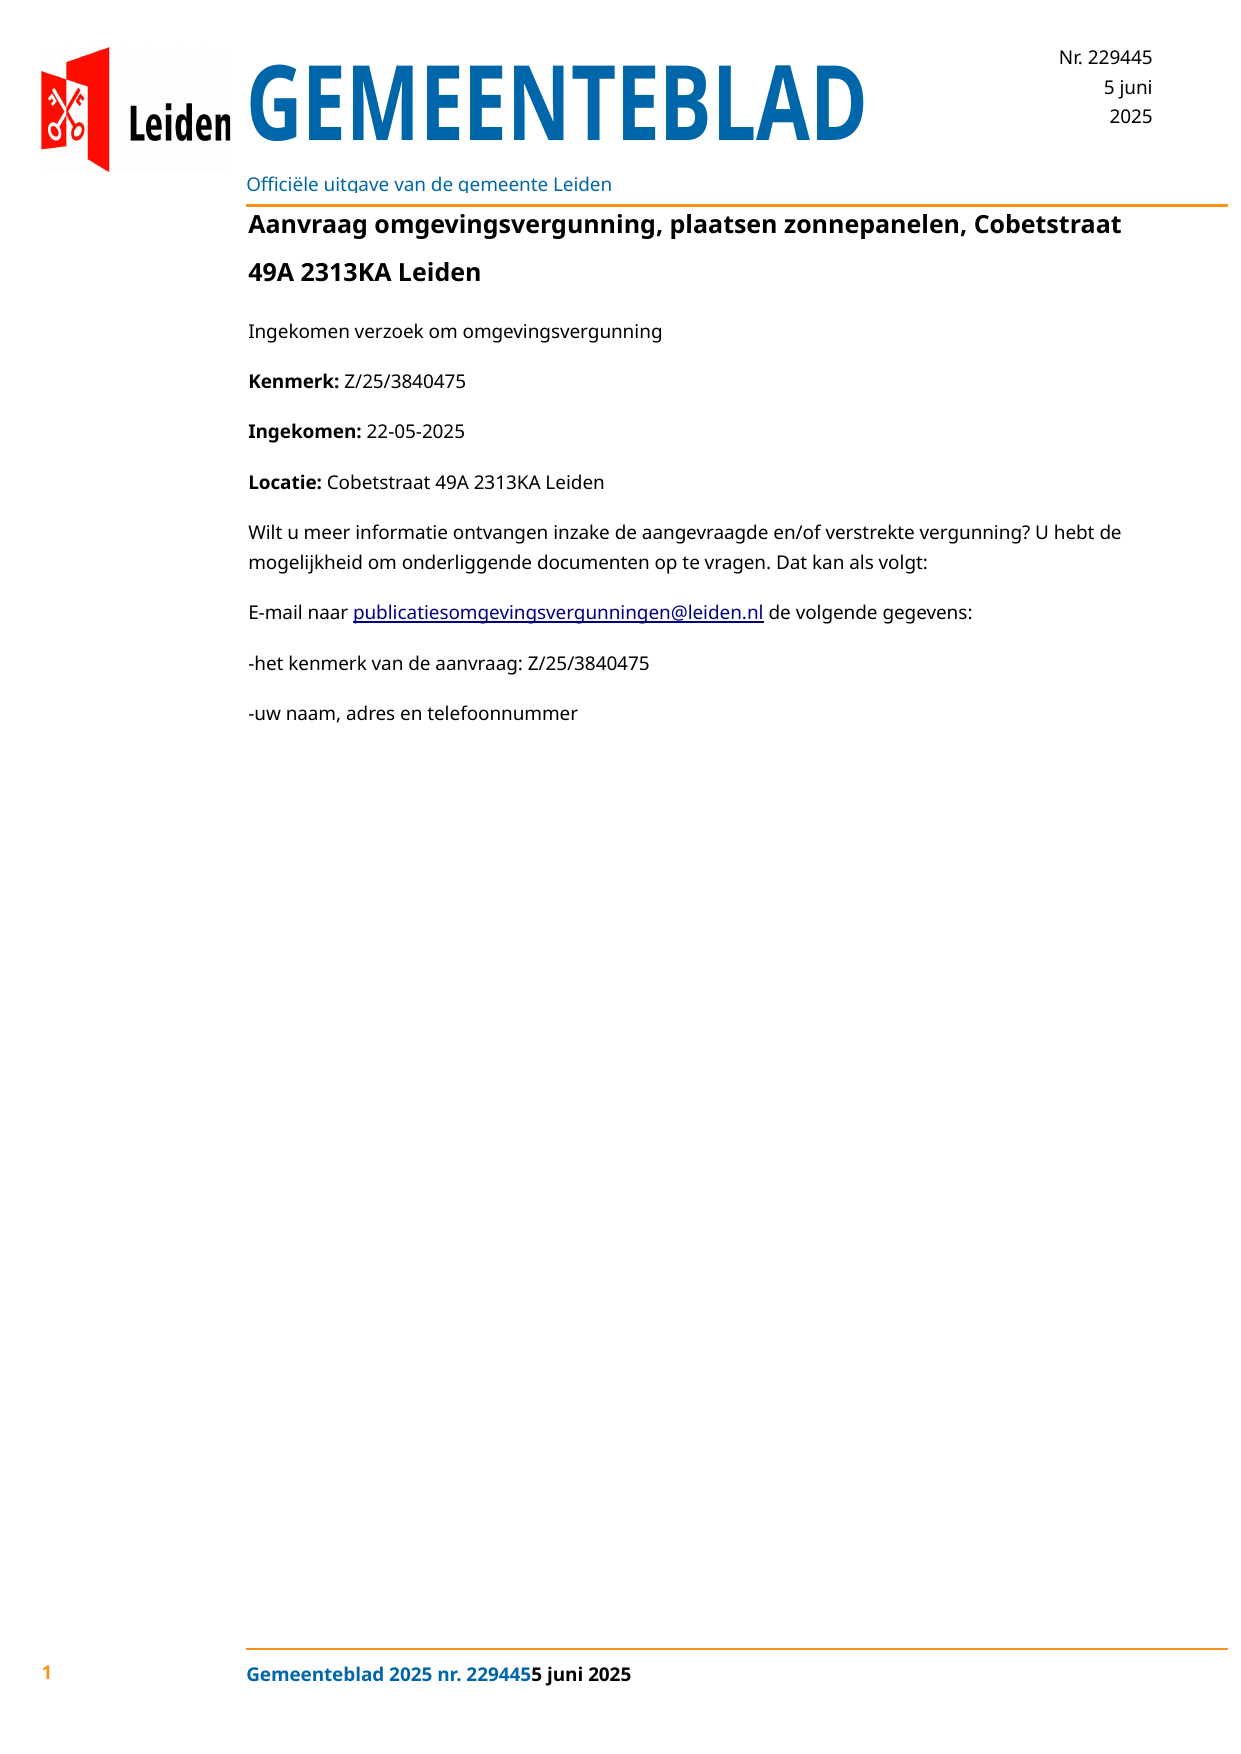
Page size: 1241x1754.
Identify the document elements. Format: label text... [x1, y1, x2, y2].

text -het kenmerk van de aanvraag: Z/25/3840475 [248, 650, 1152, 676]
text Ingekomen: 22-05-2025 [248, 419, 1152, 444]
text Locatie: Cobetstraat 49A 2313KA Leiden [248, 469, 1152, 495]
text Wilt u meer informatie ontvangen inzake de aangevraagde en/of verstrekte vergunning? U hebt de mogelijkheid om onderliggende documenten op te vragen. Dat kan als volgt: [248, 519, 1152, 575]
picture [41, 47, 231, 172]
text Kenmerk: Z/25/3840475 [248, 368, 1152, 394]
text -uw naam, adres en telefoonnummer [248, 700, 1152, 726]
text Ingekomen verzoek om omgevingsvergunning [248, 318, 1152, 344]
text Aanvraag omgevingsvergunning, plaatsen zonnepanelen, Cobetstraat 49A 2313KA Leiden [248, 207, 1152, 288]
text E-mail naar publicatiesomgevingsvergunningen@leiden.nl de volgende gegevens: [248, 599, 1152, 625]
